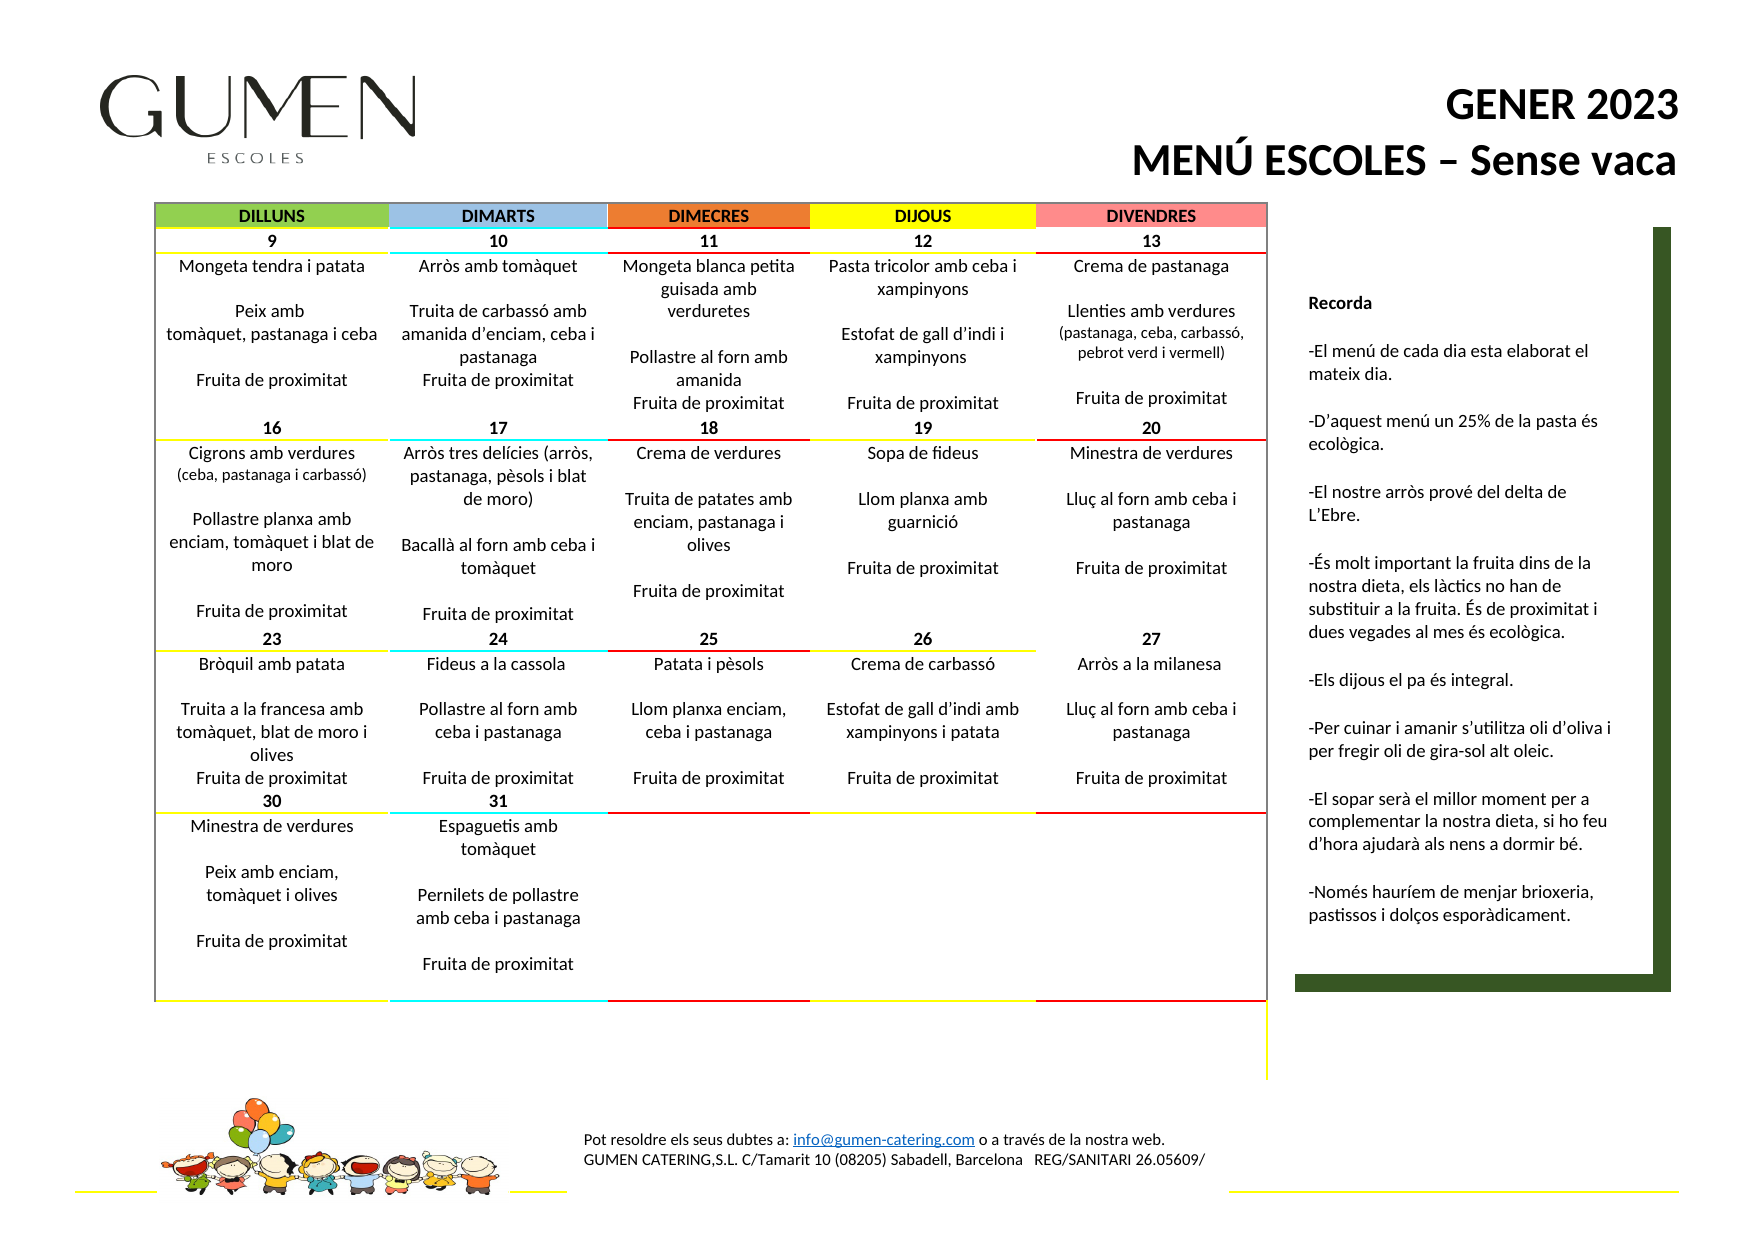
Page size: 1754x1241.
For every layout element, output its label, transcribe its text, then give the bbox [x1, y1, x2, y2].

table_cell [810, 977, 1036, 1000]
table_cell 12 [810, 229, 1036, 252]
table_cell 27 [1036, 627, 1266, 650]
table_cell Crema de carbassó Estofat de gall d’indi amb xampinyons i patata Fruita de proximitat [810, 652, 1036, 789]
table_cell [390, 977, 607, 1000]
text -Només hauríem de menjar brioxeria, pastissos i dolços esporàdicament. [1308, 881, 1622, 926]
text Pot resoldre els seus dubtes a: info@gumen-catering.com o a través de la nostra web. [584, 1129, 1213, 1149]
table_cell Mongeta tendra i patata Peix amb tomàquet, pastanaga i ceba Fruita de proximitat [156, 254, 389, 414]
table_cell Bròquil amb patata Truita a la francesa amb tomàquet, blat de moro i olives Fruita de proximitat [156, 652, 388, 789]
table_cell Fideus a la cassola Pollastre al forn amb ceba i pastanaga Fruita de proximitat [390, 652, 607, 789]
table_cell Arròs tres delícies (arròs, pastanaga, pèsols i blat de moro) Bacallà al forn amb ceba i tomàquet Fruita de proximitat [389, 441, 607, 625]
picture [159, 1096, 509, 1203]
text -El menú de cada dia esta elaborat el mateix dia. [1308, 339, 1622, 385]
picture [16, 15, 497, 228]
table_cell 31 [390, 789, 607, 812]
table_cell 30 [156, 789, 388, 812]
text -És molt important la fruita dins de la nostra dieta, els làctics no han de substituir a la fruita. És de proximitat i dues vegades al mes és ecològica. [1308, 551, 1622, 643]
table_cell Mongeta blanca petita guisada amb verduretes Pollastre al forn amb amanida Fruita de proximitat [608, 254, 810, 414]
table_header DIMARTS [389, 204, 607, 227]
table_cell [1036, 977, 1266, 1000]
table_cell Sopa de fideus Llom planxa amb guarnició Fruita de proximitat [810, 441, 1036, 625]
table_header DIVENDRES [1036, 204, 1266, 227]
table_cell 17 [390, 416, 607, 439]
table_cell [810, 1002, 1036, 1077]
table_header DILLUNS [156, 204, 389, 227]
table_header DIJOUS [810, 204, 1036, 227]
table_cell [608, 977, 810, 1000]
table_cell Minestra de verdures Peix amb enciam, tomàquet i olives Fruita de proximitat [156, 814, 389, 975]
table_cell [389, 1002, 607, 1077]
text -D’aquest menú un 25% de la pasta és ecològica. [1308, 410, 1622, 456]
table_cell 25 [608, 627, 810, 650]
table_cell Minestra de verdures Lluç al forn amb ceba i pastanaga Fruita de proximitat [1036, 441, 1266, 625]
table_cell Arròs a la milanesa Lluç al forn amb ceba i pastanaga Fruita de proximitat [1036, 652, 1266, 789]
table_cell 10 [390, 229, 607, 252]
table_cell 18 [608, 416, 810, 439]
table_cell 16 [156, 416, 388, 439]
text GUMEN CATERING,S.L. C/Tamarit 10 (08205) Sabadell, Barcelona REG/SANITARI 26.05609/ [584, 1149, 1213, 1169]
table_cell [1036, 1002, 1266, 1077]
text -Els dijous el pa és integral. [1308, 668, 1622, 691]
table_cell Arròs amb tomàquet Truita de carbassó amb amanida d’enciam, ceba i pastanaga Fruita de proximitat [389, 254, 607, 414]
table_cell [810, 789, 1036, 812]
table_cell Crema de verdures Truita de patates amb enciam, pastanaga i olives Fruita de proximitat [608, 441, 810, 625]
table_cell [810, 814, 1036, 975]
table_cell 20 [1037, 416, 1266, 439]
table_cell [1036, 789, 1266, 812]
text -El sopar serà el millor moment per a complementar la nostra dieta, si ho feu d’hora ajudarà als nens a dormir bé. [1308, 787, 1622, 856]
table_cell Patata i pèsols Llom planxa enciam, ceba i pastanaga Fruita de proximitat [608, 652, 810, 789]
text -El nostre arròs prové del delta de L’Ebre. [1308, 481, 1622, 526]
table_cell [608, 814, 810, 975]
table_cell [608, 789, 810, 812]
table_cell 19 [810, 416, 1035, 439]
text MENÚ ESCOLES – Sense vaca [498, 131, 1679, 187]
table_cell [155, 1002, 389, 1077]
table_cell 11 [608, 229, 810, 252]
table_cell [156, 977, 388, 1000]
text -Per cuinar i amanir s’utilitza oli d’oliva i per fregir oli de gira-sol alt oleic. [1308, 716, 1622, 762]
table_cell 13 [1036, 229, 1266, 252]
table_cell 26 [810, 627, 1036, 650]
table_cell 24 [390, 627, 607, 650]
table_cell 9 [156, 229, 388, 252]
table_cell Cigrons amb verdures (ceba, pastanaga i carbassó) Pollastre planxa amb enciam, tomàquet i blat de moro Fruita de proximitat [156, 441, 389, 625]
table_cell Espaguetis amb tomàquet Pernilets de pollastre amb ceba i pastanaga Fruita de proximitat [389, 814, 607, 975]
table_cell [1036, 814, 1266, 975]
text GENER 2023 [15, 14, 1679, 229]
table_cell 23 [156, 627, 388, 650]
text Recorda [1308, 291, 1622, 314]
table_cell [608, 1002, 810, 1077]
table_cell Pasta tricolor amb ceba i xampinyons Estofat de gall d’indi i xampinyons Fruita de proximitat [810, 254, 1036, 414]
table_cell Crema de pastanaga Llenties amb verdures (pastanaga, ceba, carbassó, pebrot verd i vermell) Fruita de proximitat [1036, 254, 1266, 414]
table_header DIMECRES [608, 204, 810, 227]
